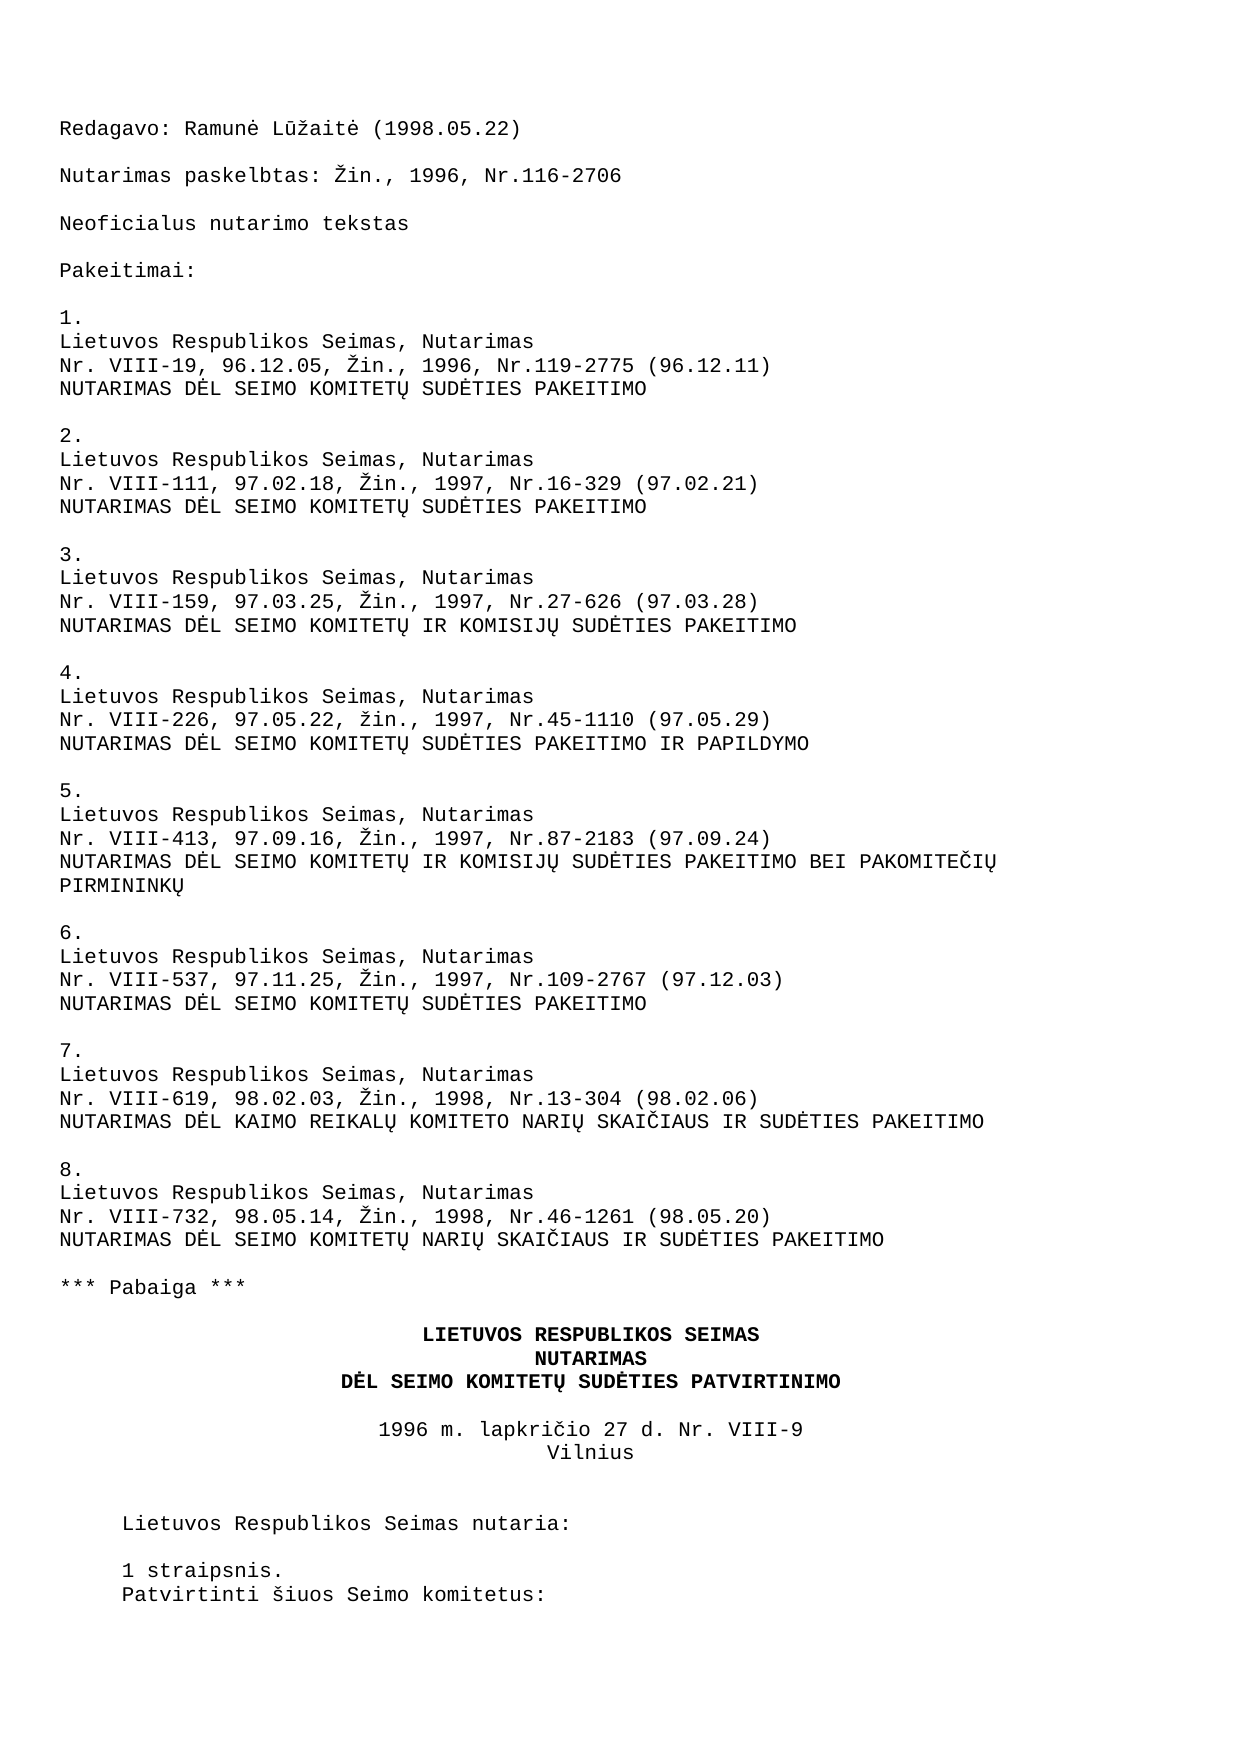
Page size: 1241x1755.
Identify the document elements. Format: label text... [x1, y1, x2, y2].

text LIETUVOS RESPUBLIKOS SEIMAS [59, 1324, 1122, 1348]
text 2. [59, 426, 1122, 449]
text 1 straipsnis. [59, 1561, 1122, 1584]
text Patvirtinti šiuos Seimo komitetus: [59, 1584, 1122, 1608]
text Lietuvos Respublikos Seimas, Nutarimas [59, 331, 1122, 354]
text Nutarimas paskelbtas: Žin., 1996, Nr.116-2706 [59, 165, 1122, 189]
text 3. [59, 544, 1122, 567]
text 1996 m. lapkričio 27 d. Nr. VIII-9 [59, 1419, 1122, 1442]
text 5. [59, 780, 1122, 804]
text NUTARIMAS DĖL KAIMO REIKALŲ KOMITETO NARIŲ SKAIČIAUS IR SUDĖTIES PAKEITIMO [59, 1111, 1122, 1135]
text Lietuvos Respublikos Seimas, Nutarimas [59, 804, 1122, 827]
text NUTARIMAS [59, 1348, 1122, 1371]
text Nr. VIII-159, 97.03.25, Žin., 1997, Nr.27-626 (97.03.28) [59, 591, 1122, 615]
text NUTARIMAS DĖL SEIMO KOMITETŲ SUDĖTIES PAKEITIMO [59, 378, 1122, 402]
text 4. [59, 662, 1122, 686]
text DĖL SEIMO KOMITETŲ SUDĖTIES PATVIRTINIMO [59, 1371, 1122, 1395]
text Nr. VIII-226, 97.05.22, žin., 1997, Nr.45-1110 (97.05.29) [59, 709, 1122, 733]
text Neoficialus nutarimo tekstas [59, 213, 1122, 236]
text Nr. VIII-732, 98.05.14, Žin., 1998, Nr.46-1261 (98.05.20) [59, 1206, 1122, 1229]
text 7. [59, 1040, 1122, 1064]
text NUTARIMAS DĖL SEIMO KOMITETŲ IR KOMISIJŲ SUDĖTIES PAKEITIMO BEI PAKOMITEČIŲ PIRMININKŲ [59, 851, 1122, 898]
text 1. [59, 307, 1122, 331]
text NUTARIMAS DĖL SEIMO KOMITETŲ SUDĖTIES PAKEITIMO [59, 496, 1122, 520]
text Nr. VIII-19, 96.12.05, Žin., 1996, Nr.119-2775 (96.12.11) [59, 354, 1122, 378]
text Nr. VIII-537, 97.11.25, Žin., 1997, Nr.109-2767 (97.12.03) [59, 969, 1122, 993]
text Lietuvos Respublikos Seimas, Nutarimas [59, 1182, 1122, 1206]
text Lietuvos Respublikos Seimas, Nutarimas [59, 946, 1122, 969]
text Vilnius [59, 1442, 1122, 1466]
text 6. [59, 922, 1122, 946]
text Pakeitimai: [59, 260, 1122, 284]
text Nr. VIII-413, 97.09.16, Žin., 1997, Nr.87-2183 (97.09.24) [59, 827, 1122, 851]
text Lietuvos Respublikos Seimas nutaria: [59, 1513, 1122, 1537]
text Lietuvos Respublikos Seimas, Nutarimas [59, 1064, 1122, 1088]
text Redagavo: Ramunė Lūžaitė (1998.05.22) [59, 118, 1122, 142]
text 8. [59, 1158, 1122, 1182]
text *** Pabaiga *** [59, 1277, 1122, 1300]
text Lietuvos Respublikos Seimas, Nutarimas [59, 449, 1122, 473]
text Nr. VIII-111, 97.02.18, Žin., 1997, Nr.16-329 (97.02.21) [59, 473, 1122, 496]
text Lietuvos Respublikos Seimas, Nutarimas [59, 686, 1122, 709]
text NUTARIMAS DĖL SEIMO KOMITETŲ NARIŲ SKAIČIAUS IR SUDĖTIES PAKEITIMO [59, 1229, 1122, 1253]
text NUTARIMAS DĖL SEIMO KOMITETŲ IR KOMISIJŲ SUDĖTIES PAKEITIMO [59, 615, 1122, 638]
text Nr. VIII-619, 98.02.03, Žin., 1998, Nr.13-304 (98.02.06) [59, 1088, 1122, 1111]
text Lietuvos Respublikos Seimas, Nutarimas [59, 567, 1122, 591]
text NUTARIMAS DĖL SEIMO KOMITETŲ SUDĖTIES PAKEITIMO [59, 993, 1122, 1017]
text NUTARIMAS DĖL SEIMO KOMITETŲ SUDĖTIES PAKEITIMO IR PAPILDYMO [59, 733, 1122, 757]
